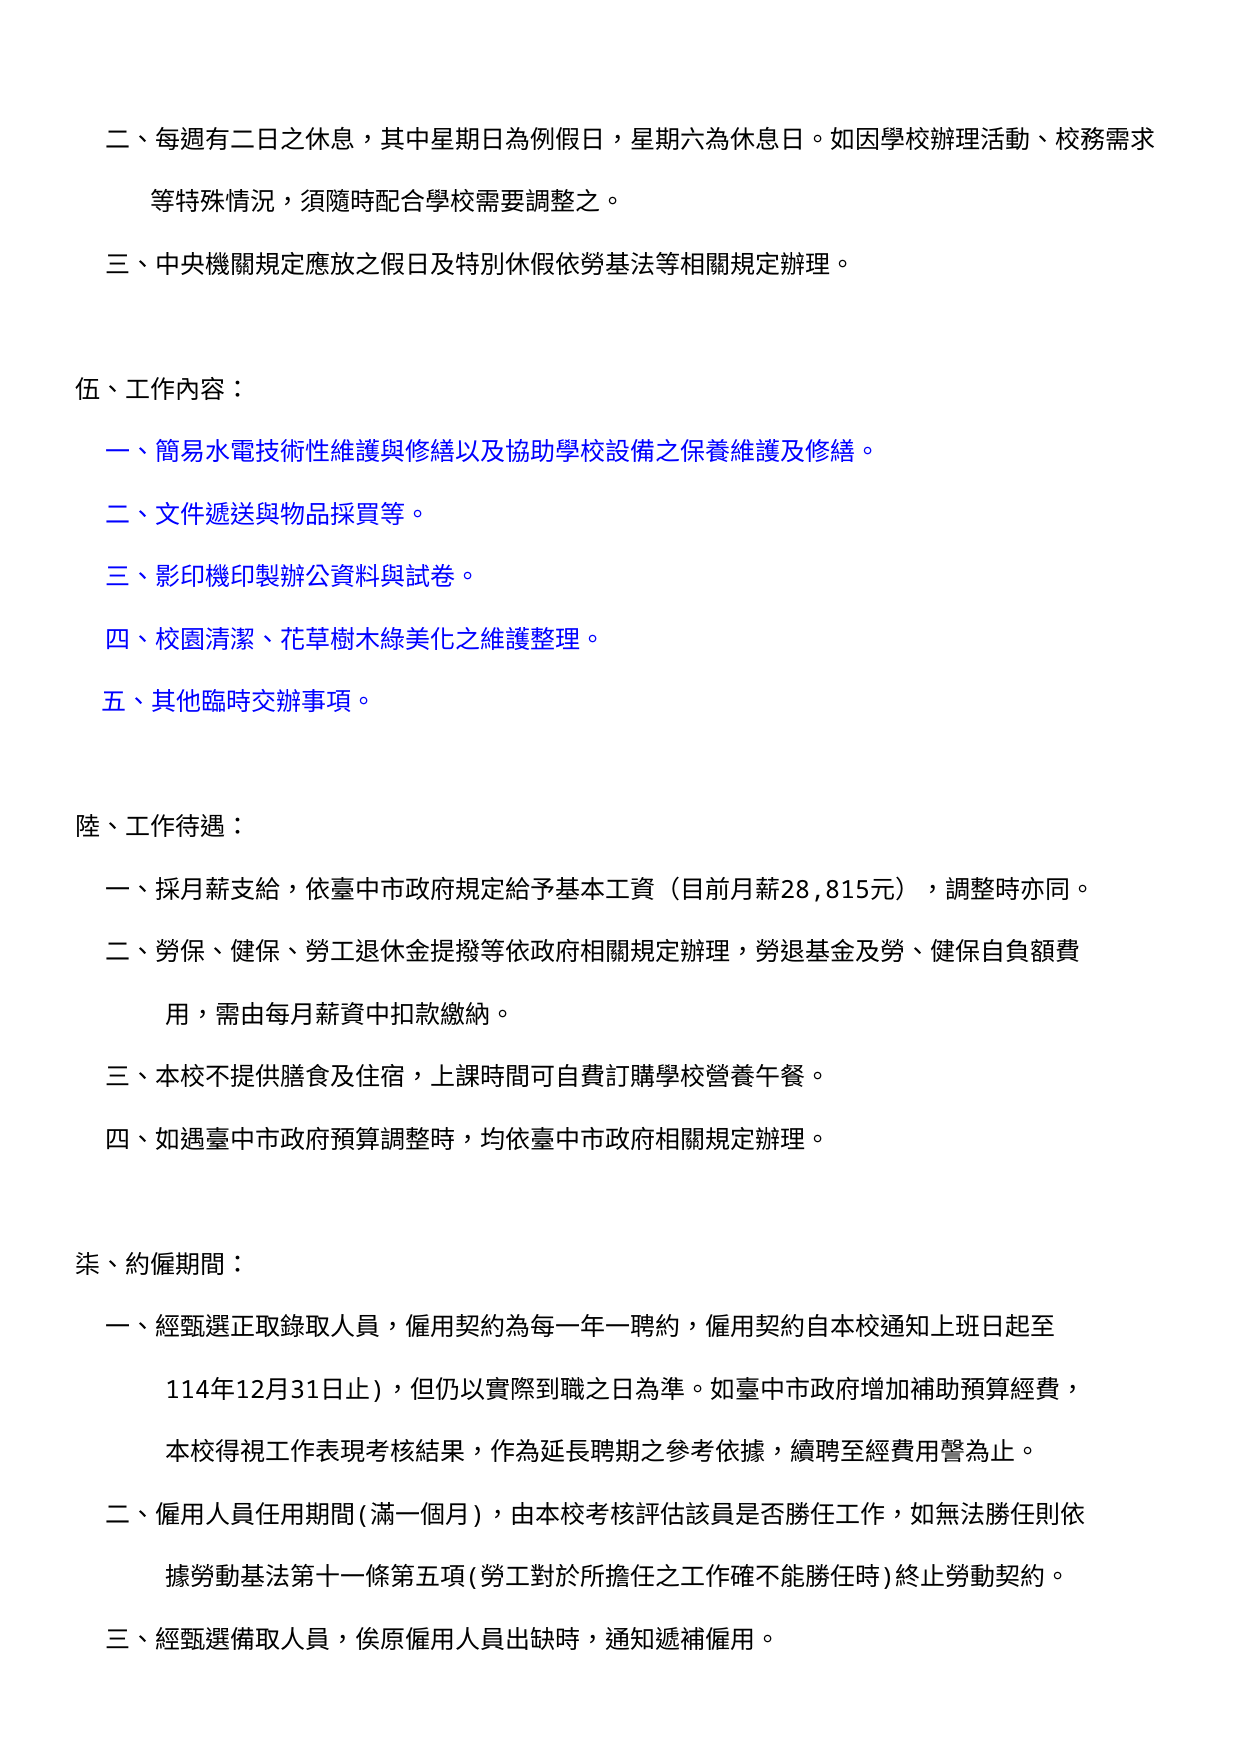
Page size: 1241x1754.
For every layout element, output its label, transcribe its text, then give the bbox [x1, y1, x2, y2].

text 等特殊情況，須隨時配合學校需要調整之。 [75, 158, 1165, 221]
text 一、簡易水電技術性維護與修繕以及協助學校設備之保養維護及修繕。 [75, 408, 1165, 471]
text 二、每週有二日之休息，其中星期日為例假日，星期六為休息日。如因學校辦理活動、校務需求 [75, 96, 1165, 158]
text 據勞動基法第十一條第五項(勞工對於所擔任之工作確不能勝任時)終止勞動契約。 [75, 1533, 1165, 1596]
text 三、經甄選備取人員，俟原僱用人員出缺時，通知遞補僱用。 [75, 1596, 1165, 1658]
text 114年12月31日止)，但仍以實際到職之日為準。如臺中市政府增加補助預算經費， [75, 1346, 1165, 1408]
text 三、影印機印製辦公資料與試卷。 [75, 533, 1165, 596]
text 本校得視工作表現考核結果，作為延長聘期之參考依據，續聘至經費用謦為止。 二、僱用人員任用期間(滿一個月)，由本校考核評估該員是否勝任工作，如無法勝任則依 [75, 1408, 1165, 1533]
text 伍、工作內容： [75, 346, 1165, 408]
text 一、採月薪支給，依臺中市政府規定給予基本工資（目前月薪28,815元），調整時亦同。 二、勞保、健保、勞工退休金提撥等依政府相關規定辦理，勞退基金及勞、健保自負額費 [75, 846, 1165, 971]
text 二、文件遞送與物品採買等。 [75, 471, 1165, 533]
text 柒、約僱期間： 一、經甄選正取錄取人員，僱用契約為每一年一聘約，僱用契約自本校通知上班日起至 [75, 1158, 1165, 1346]
text 用，需由每月薪資中扣款繳納。 三、本校不提供膳食及住宿，上課時間可自費訂購學校營養午餐。 四、如遇臺中市政府預算調整時，均依臺中市政府相關規定辦理。 [75, 971, 1165, 1158]
text 五、其他臨時交辦事項。 [75, 658, 1165, 721]
text 三、中央機關規定應放之假日及特別休假依勞基法等相關規定辦理。 [75, 221, 1165, 283]
text 陸、工作待遇： [75, 783, 1165, 846]
text 四、校園清潔、花草樹木綠美化之維護整理。 [75, 596, 1165, 658]
